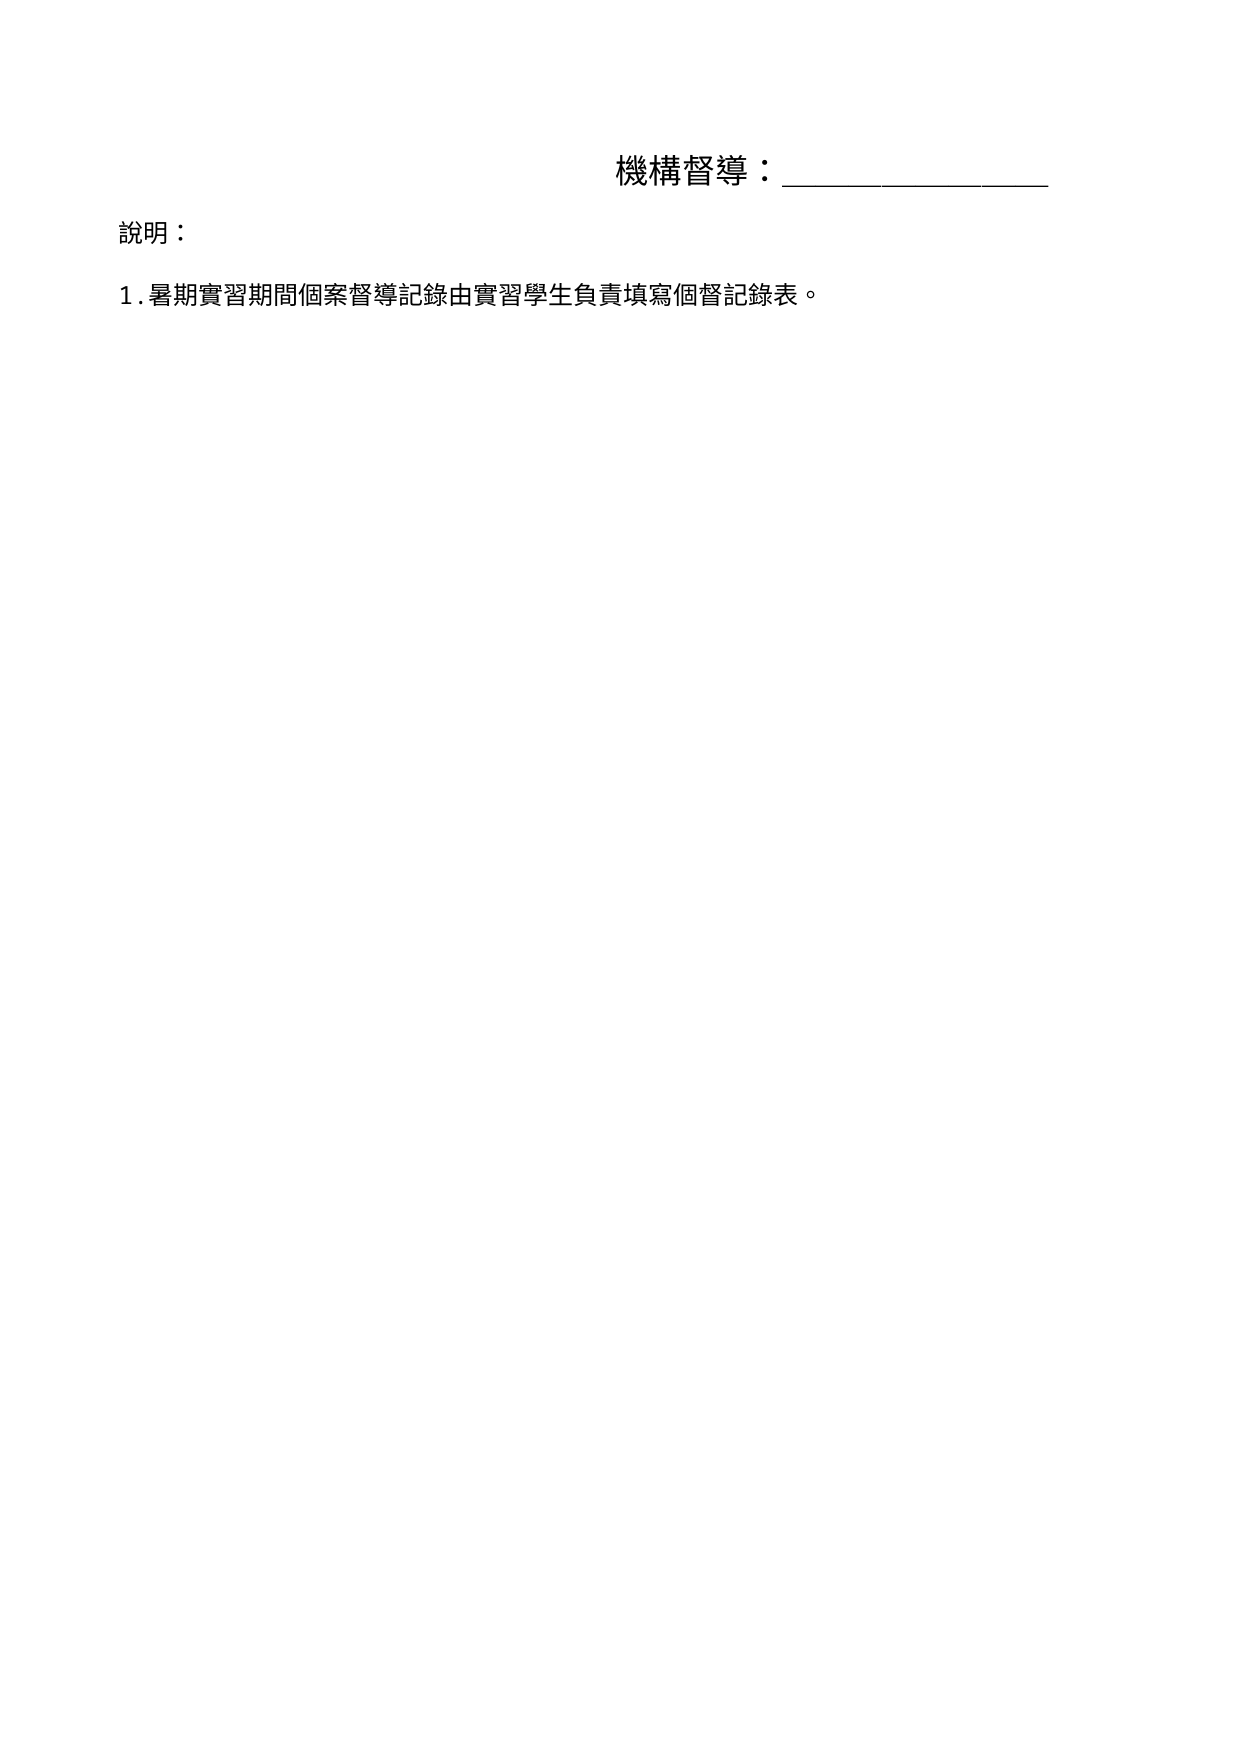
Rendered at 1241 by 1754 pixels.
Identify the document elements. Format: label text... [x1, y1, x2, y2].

text 說明： [118, 189, 1122, 252]
text 機構督導：＿＿＿＿＿＿＿＿ [118, 127, 1048, 189]
text 1.暑期實習期間個案督導記錄由實習學生負責填寫個督記錄表。 [118, 252, 1122, 314]
